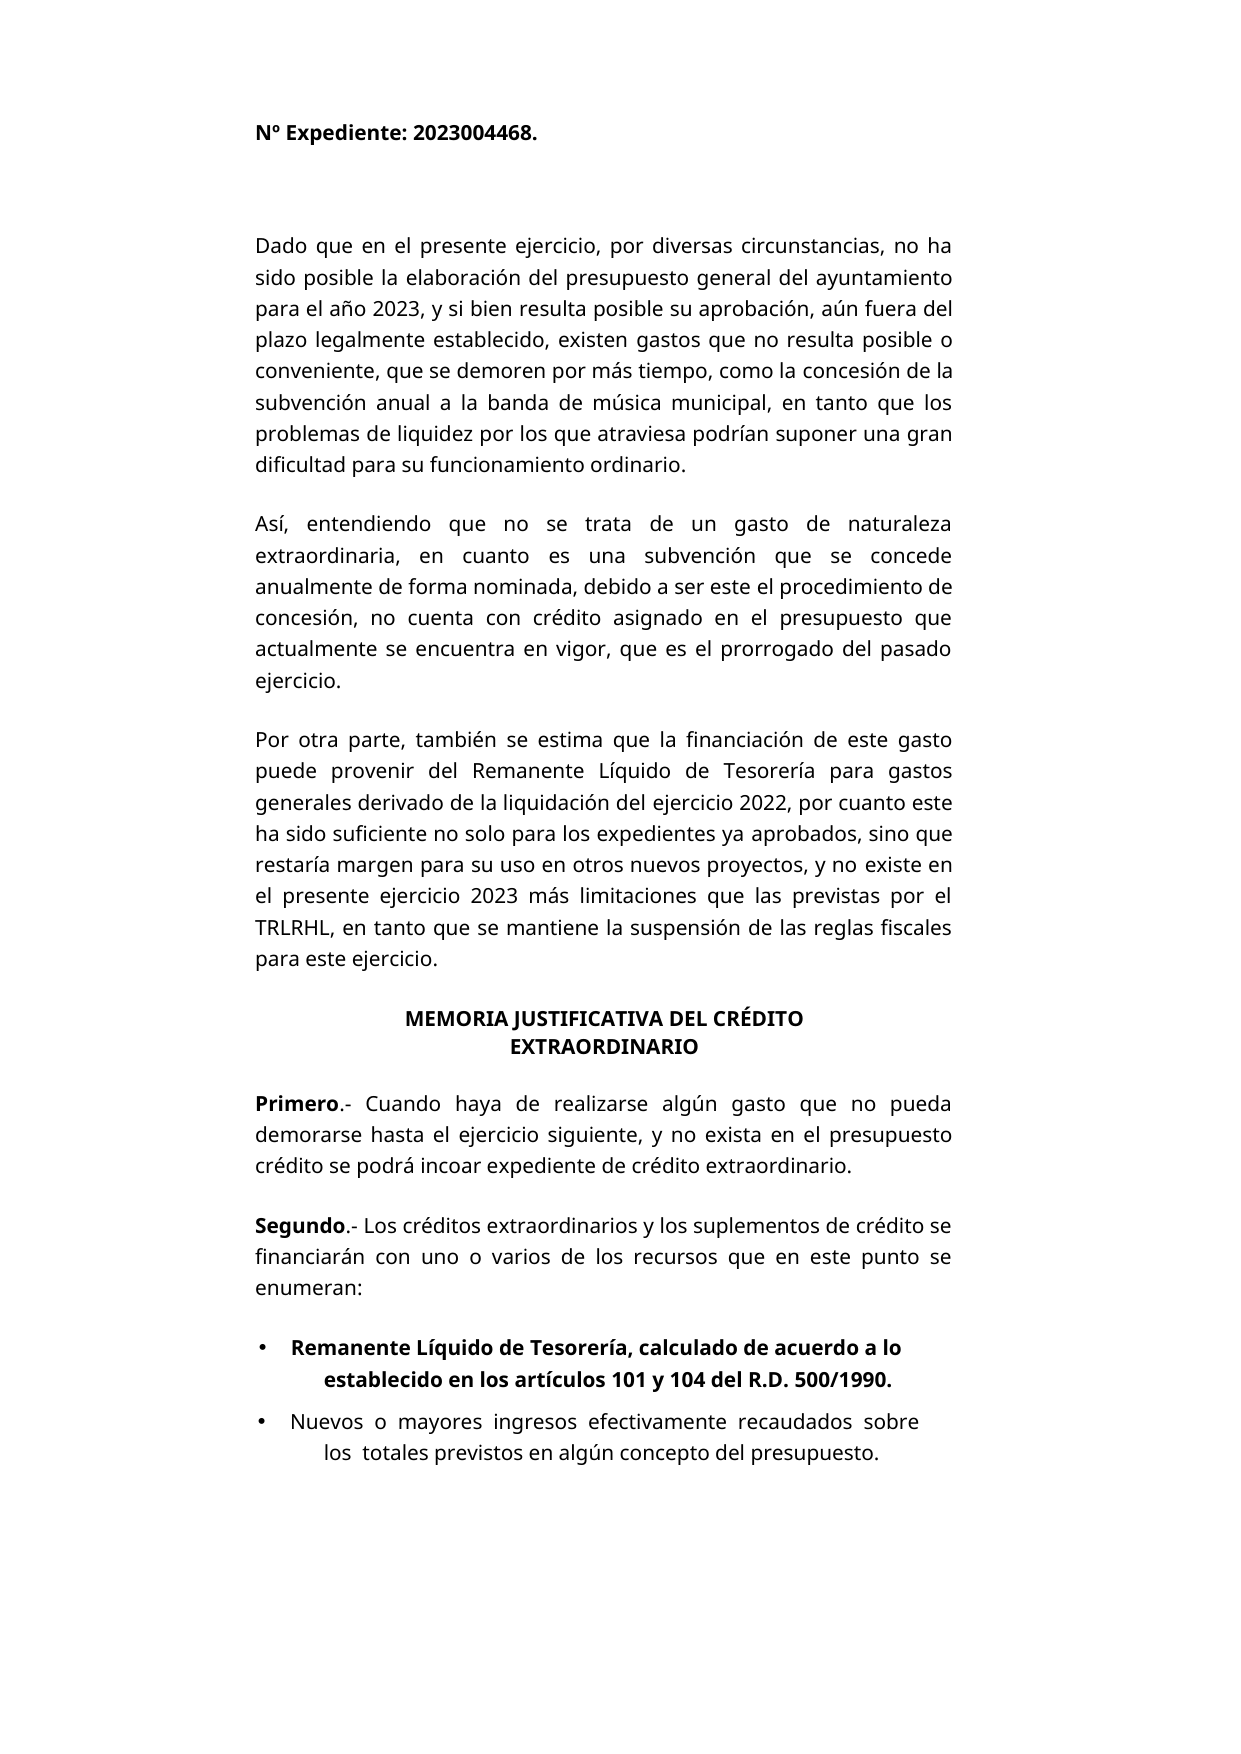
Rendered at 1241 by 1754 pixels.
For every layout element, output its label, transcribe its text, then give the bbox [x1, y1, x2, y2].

text MEMORIA JUSTIFICATIVA DEL CRÉDITO EXTRAORDINARIO [366, 1004, 842, 1061]
list Remanente Líquido de Tesorería, calculado de acuerdo a lo establecido en los artículos 101 y 104 del R.D. 500/1990. [258, 1333, 947, 1393]
text Por otra parte, también se estima que la financiación de este gasto puede provenir del Remanente Líquido de Tesorería para gastos generales derivado de la liquidación del ejercicio 2022, por cuanto este ha sido suficiente no solo para los expedientes ya aprobados, sino que restaría margen para su uso en otros nuevos proyectos, y no existe en el presente ejercicio 2023 más limitaciones que las previstas por el TRLRHL, en tanto que se mantiene la suspensión de las reglas fiscales para este ejercicio. [255, 725, 953, 972]
list Nuevos o mayores ingresos efectivamente recaudados sobre los totales previstos en algún concepto del presupuesto. [258, 1407, 947, 1467]
text Dado que en el presente ejercicio, por diversas circunstancias, no ha sido posible la elaboración del presupuesto general del ayuntamiento para el año 2023, y si bien resulta posible su aprobación, aún fuera del plazo legalmente establecido, existen gastos que no resulta posible o conveniente, que se demoren por más tiempo, como la concesión de la subvención anual a la banda de música municipal, en tanto que los problemas de liquidez por los que atraviesa podrían suponer una gran dificultad para su funcionamiento ordinario. [255, 231, 953, 479]
text Segundo.- Los créditos extraordinarios y los suplementos de crédito se financiarán con uno o varios de los recursos que en este punto se enumeran: [255, 1211, 953, 1302]
text Nº Expediente: 2023004468. [255, 118, 1122, 147]
text Primero.- Cuando haya de realizarse algún gasto que no pueda demorarse hasta el ejercicio siguiente, y no exista en el presupuesto crédito se podrá incoar expediente de crédito extraordinario. [255, 1089, 953, 1180]
text Así, entendiendo que no se trata de un gasto de naturaleza extraordinaria, en cuanto es una subvención que se concede anualmente de forma nominada, debido a ser este el procedimiento de concesión, no cuenta con crédito asignado en el presupuesto que actualmente se encuentra en vigor, que es el prorrogado del pasado ejercicio. [255, 509, 953, 694]
